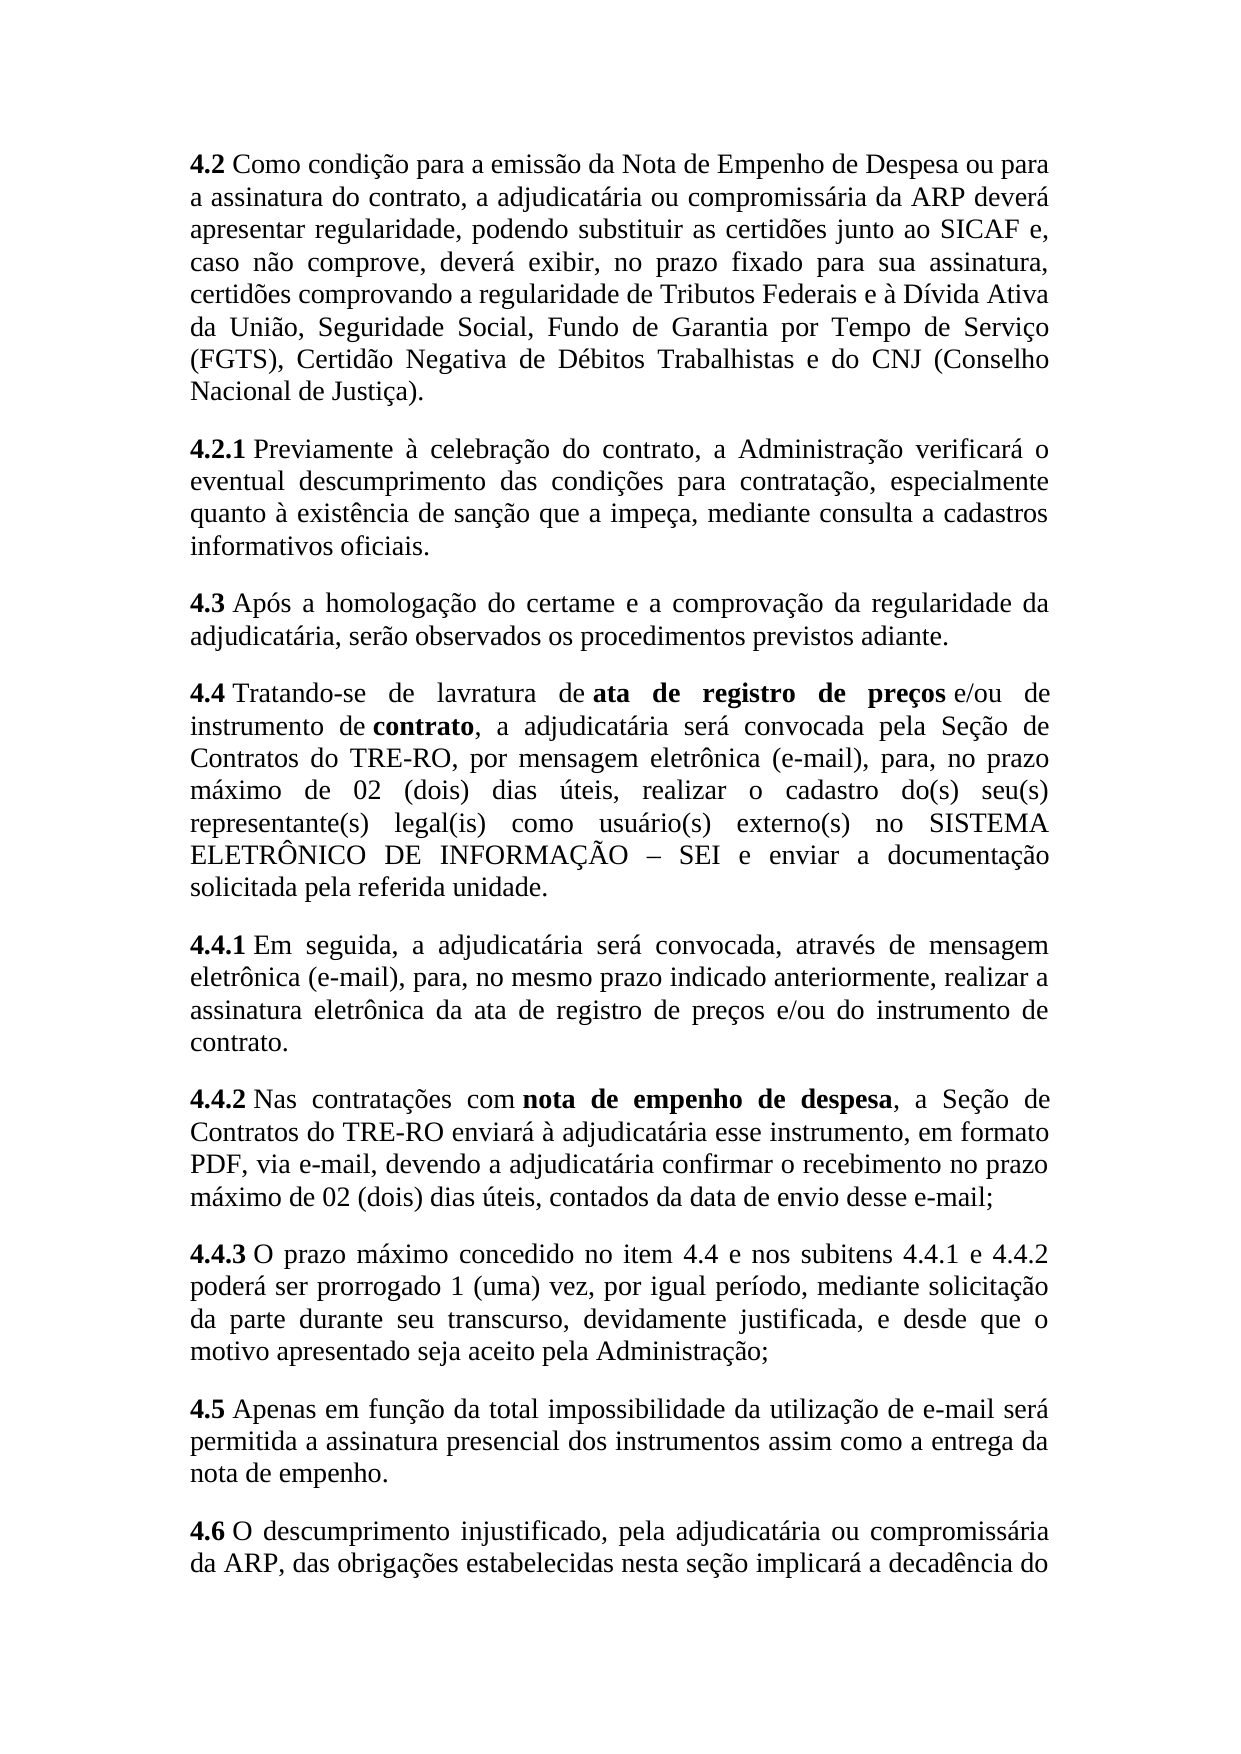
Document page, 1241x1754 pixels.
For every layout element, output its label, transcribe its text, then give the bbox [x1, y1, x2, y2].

text 4.2 Como condição para a emissão da Nota de Empenho de Despesa ou para a assinatura do contrato, a adjudicatária ou compromissária da ARP deverá apresentar regularidade, podendo substituir as certidões junto ao SICAF e, caso não comprove, deverá exibir, no prazo fixado para sua assinatura, certidões comprovando a regularidade de Tributos Federais e à Dívida Ativa da União, Seguridade Social, Fundo de Garantia por Tempo de Serviço (FGTS), Certidão Negativa de Débitos Trabalhistas e do CNJ (Conselho Nacional de Justiça). [190, 148, 1051, 407]
text 4.4.1 Em seguida, a adjudicatária será convocada, através de mensagem eletrônica (e-mail), para, no mesmo prazo indicado anteriormente, realizar a assinatura eletrônica da ata de registro de preços e/ou do instrumento de contrato. [190, 928, 1051, 1057]
text 4.2.1 Previamente à celebração do contrato, a Administração verificará o eventual descumprimento das condições para contratação, especialmente quanto à existência de sanção que a impeça, mediante consulta a cadastros informativos oficiais. [190, 432, 1051, 561]
text 4.5 Apenas em função da total impossibilidade da utilização de e-mail será permitida a assinatura presencial dos instrumentos assim como a entrega da nota de empenho. [190, 1392, 1051, 1489]
text 4.4.2 Nas contratações com nota de empenho de despesa, a Seção de Contratos do TRE-RO enviará à adjudicatária esse instrumento, em formato PDF, via e-mail, devendo a adjudicatária confirmar o recebimento no prazo máximo de 02 (dois) dias úteis, contados da data de envio desse e-mail; [190, 1082, 1051, 1212]
text 4.4 Tratando-se de lavratura de ata de registro de preços e/ou de instrumento de contrato, a adjudicatária será convocada pela Seção de Contratos do TRE-RO, por mensagem eletrônica (e-mail), para, no prazo máximo de 02 (dois) dias úteis, realizar o cadastro do(s) seu(s) representante(s) legal(is) como usuário(s) externo(s) no SISTEMA ELETRÔNICO DE INFORMAÇÃO – SEI e enviar a documentação solicitada pela referida unidade. [190, 676, 1051, 903]
text 4.6 O descumprimento injustificado, pela adjudicatária ou compromissária da ARP, das obrigações estabelecidas nesta seção implicará a decadência do [190, 1514, 1051, 1579]
text 4.4.3 O prazo máximo concedido no item 4.4 e nos subitens 4.4.1 e 4.4.2 poderá ser prorrogado 1 (uma) vez, por igual período, mediante solicitação da parte durante seu transcurso, devidamente justificada, e desde que o motivo apresentado seja aceito pela Administração; [190, 1237, 1051, 1367]
text 4.3 Após a homologação do certame e a comprovação da regularidade da adjudicatária, serão observados os procedimentos previstos adiante. [190, 586, 1051, 651]
